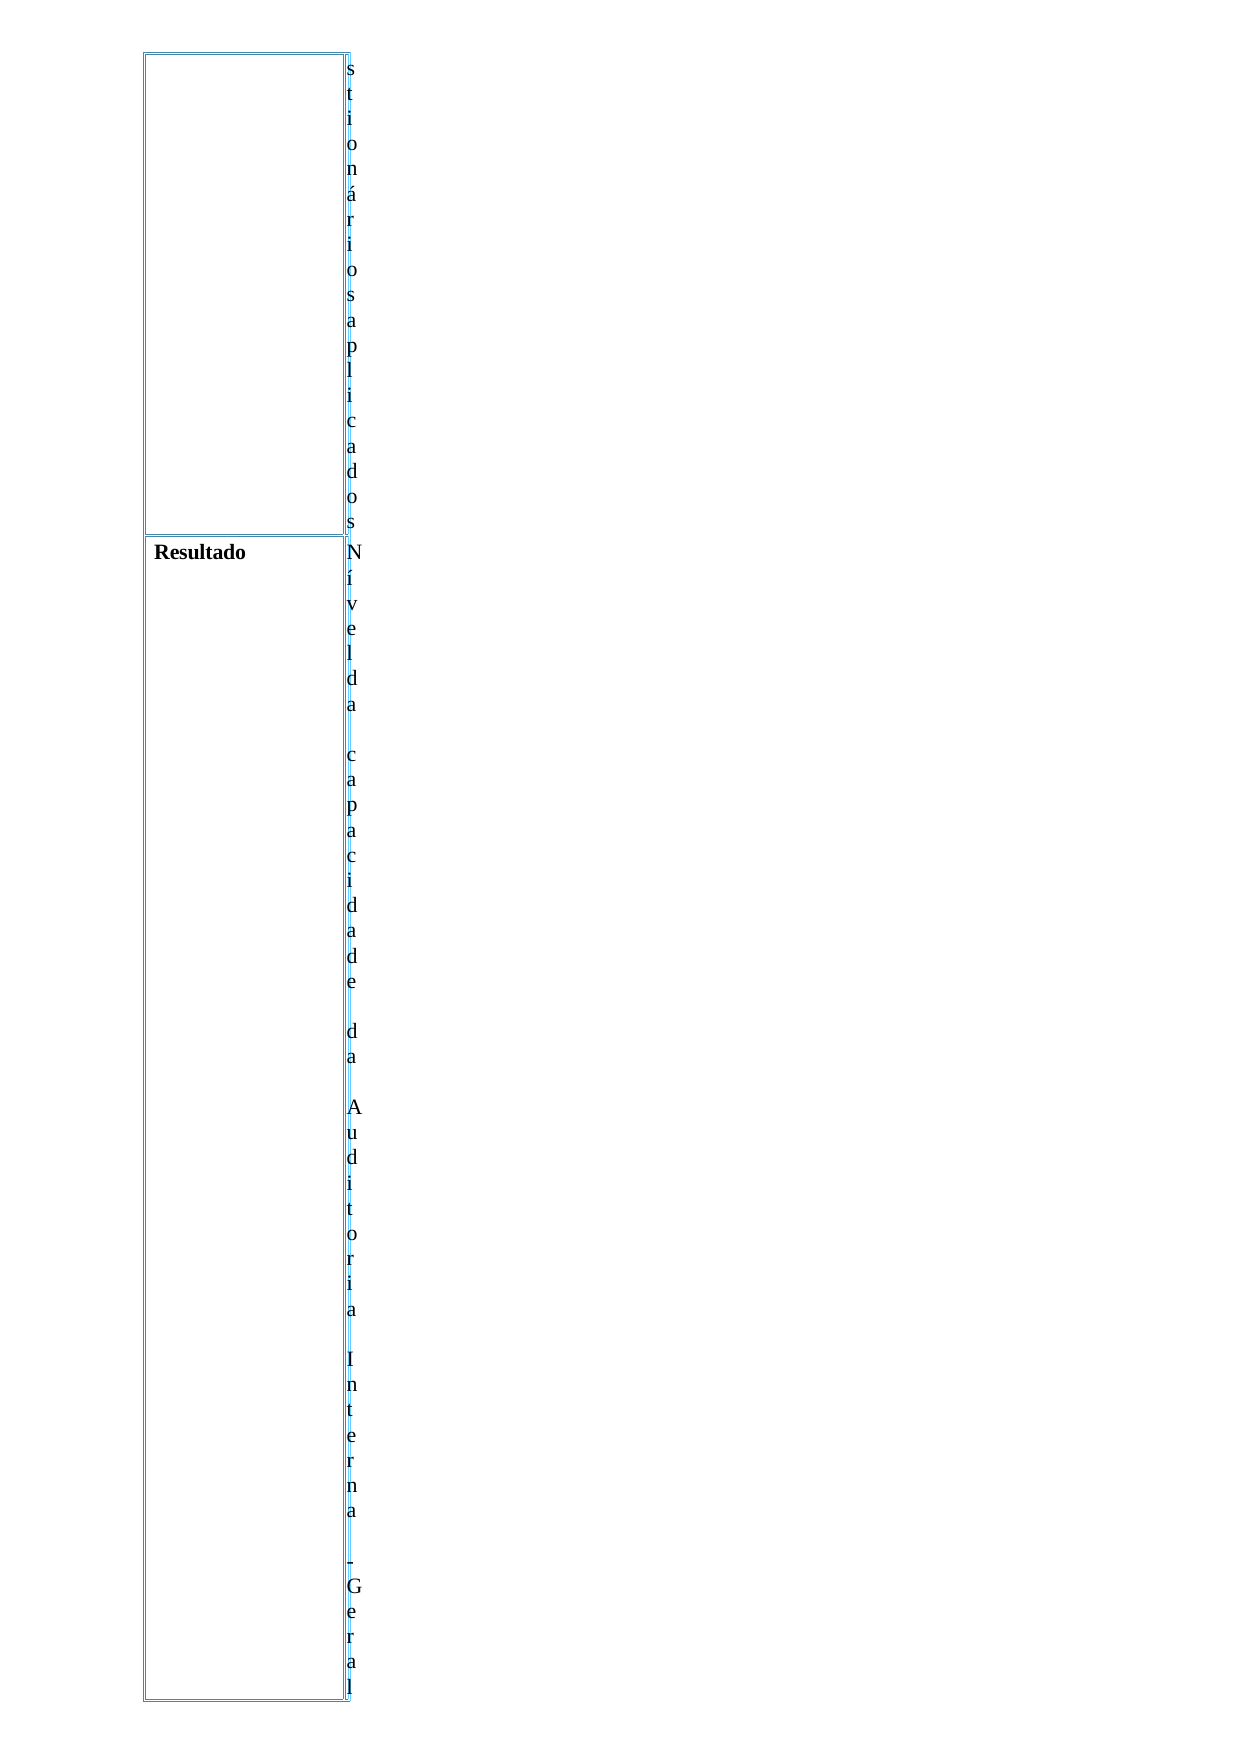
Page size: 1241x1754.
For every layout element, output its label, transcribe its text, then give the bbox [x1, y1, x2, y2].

table_cell Resultado [146, 537, 343, 1699]
table_cell [146, 55, 343, 533]
